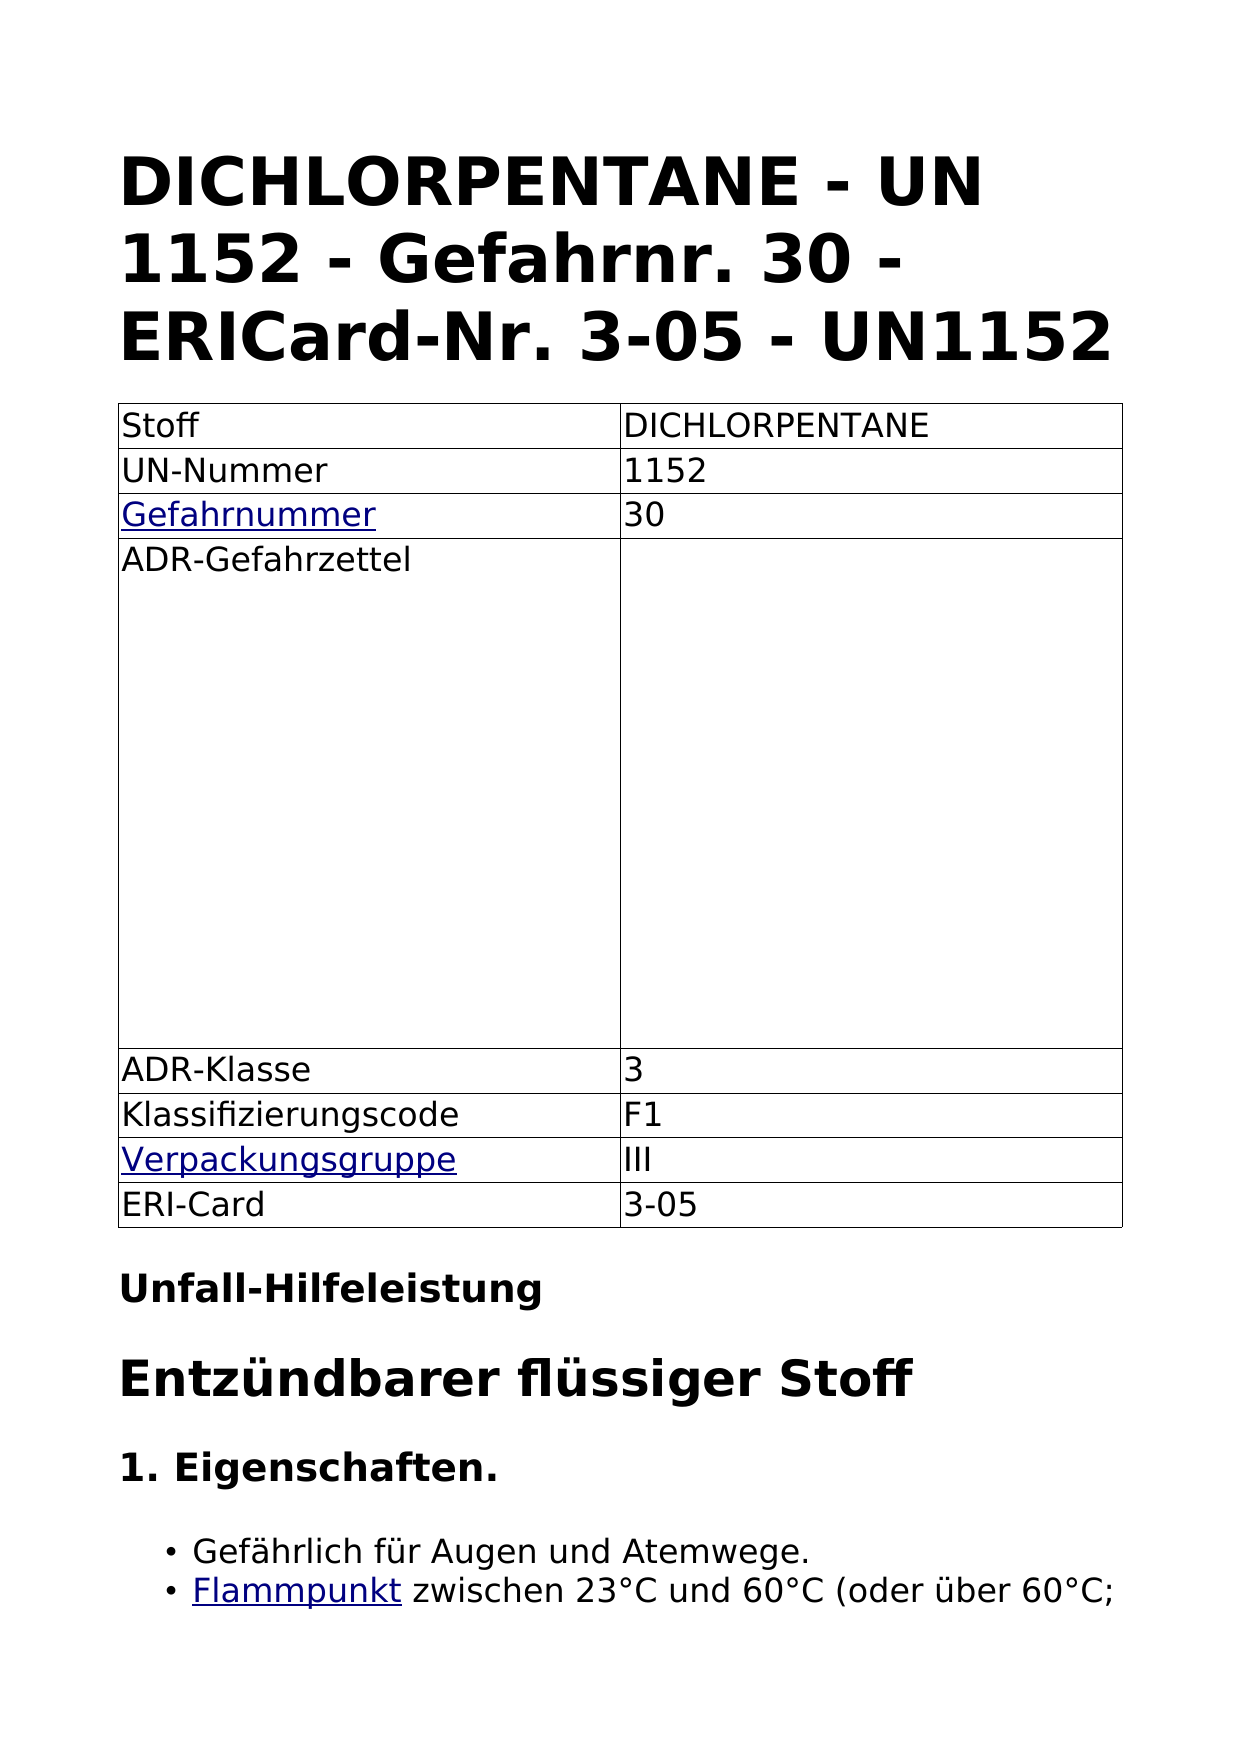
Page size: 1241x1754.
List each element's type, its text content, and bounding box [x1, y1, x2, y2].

table_cell ADR-Klasse [119, 1049, 620, 1092]
table_cell 1152 [621, 449, 1122, 493]
table_cell F1 [621, 1094, 1122, 1137]
table_cell 30 [621, 494, 1122, 538]
table_cell 3-05 [621, 1183, 1122, 1227]
table_cell III [621, 1138, 1122, 1182]
table_cell [621, 539, 1122, 1048]
table_cell ADR-Gefahrzettel [119, 539, 620, 1048]
table_cell Verpackungsgruppe [119, 1138, 620, 1182]
subtitle 1. Eigenschaften. [118, 1445, 1122, 1490]
subtitle DICHLORPENTANE - UN 1152 - Gefahrnr. 30 - ERICard-Nr. 3-05 - UN1152 [118, 143, 1122, 376]
table_header DICHLORPENTANE [621, 404, 1122, 448]
table_cell ERI-Card [119, 1183, 620, 1227]
list Gefährlich für Augen und Atemwege. [177, 1532, 1122, 1571]
list Flammpunkt zwischen 23°C und 60°C (oder über 60°C; [177, 1571, 1122, 1610]
table_cell UN-Nummer [119, 449, 620, 493]
subtitle Unfall-Hilfeleistung [118, 1267, 1122, 1312]
table_cell Gefahrnummer [119, 494, 620, 538]
subtitle Entzündbarer flüssiger Stoff [118, 1349, 1122, 1408]
table_header Stoff [119, 404, 620, 448]
table_cell 3 [621, 1049, 1122, 1092]
table_cell Klassifizierungscode [119, 1094, 620, 1137]
